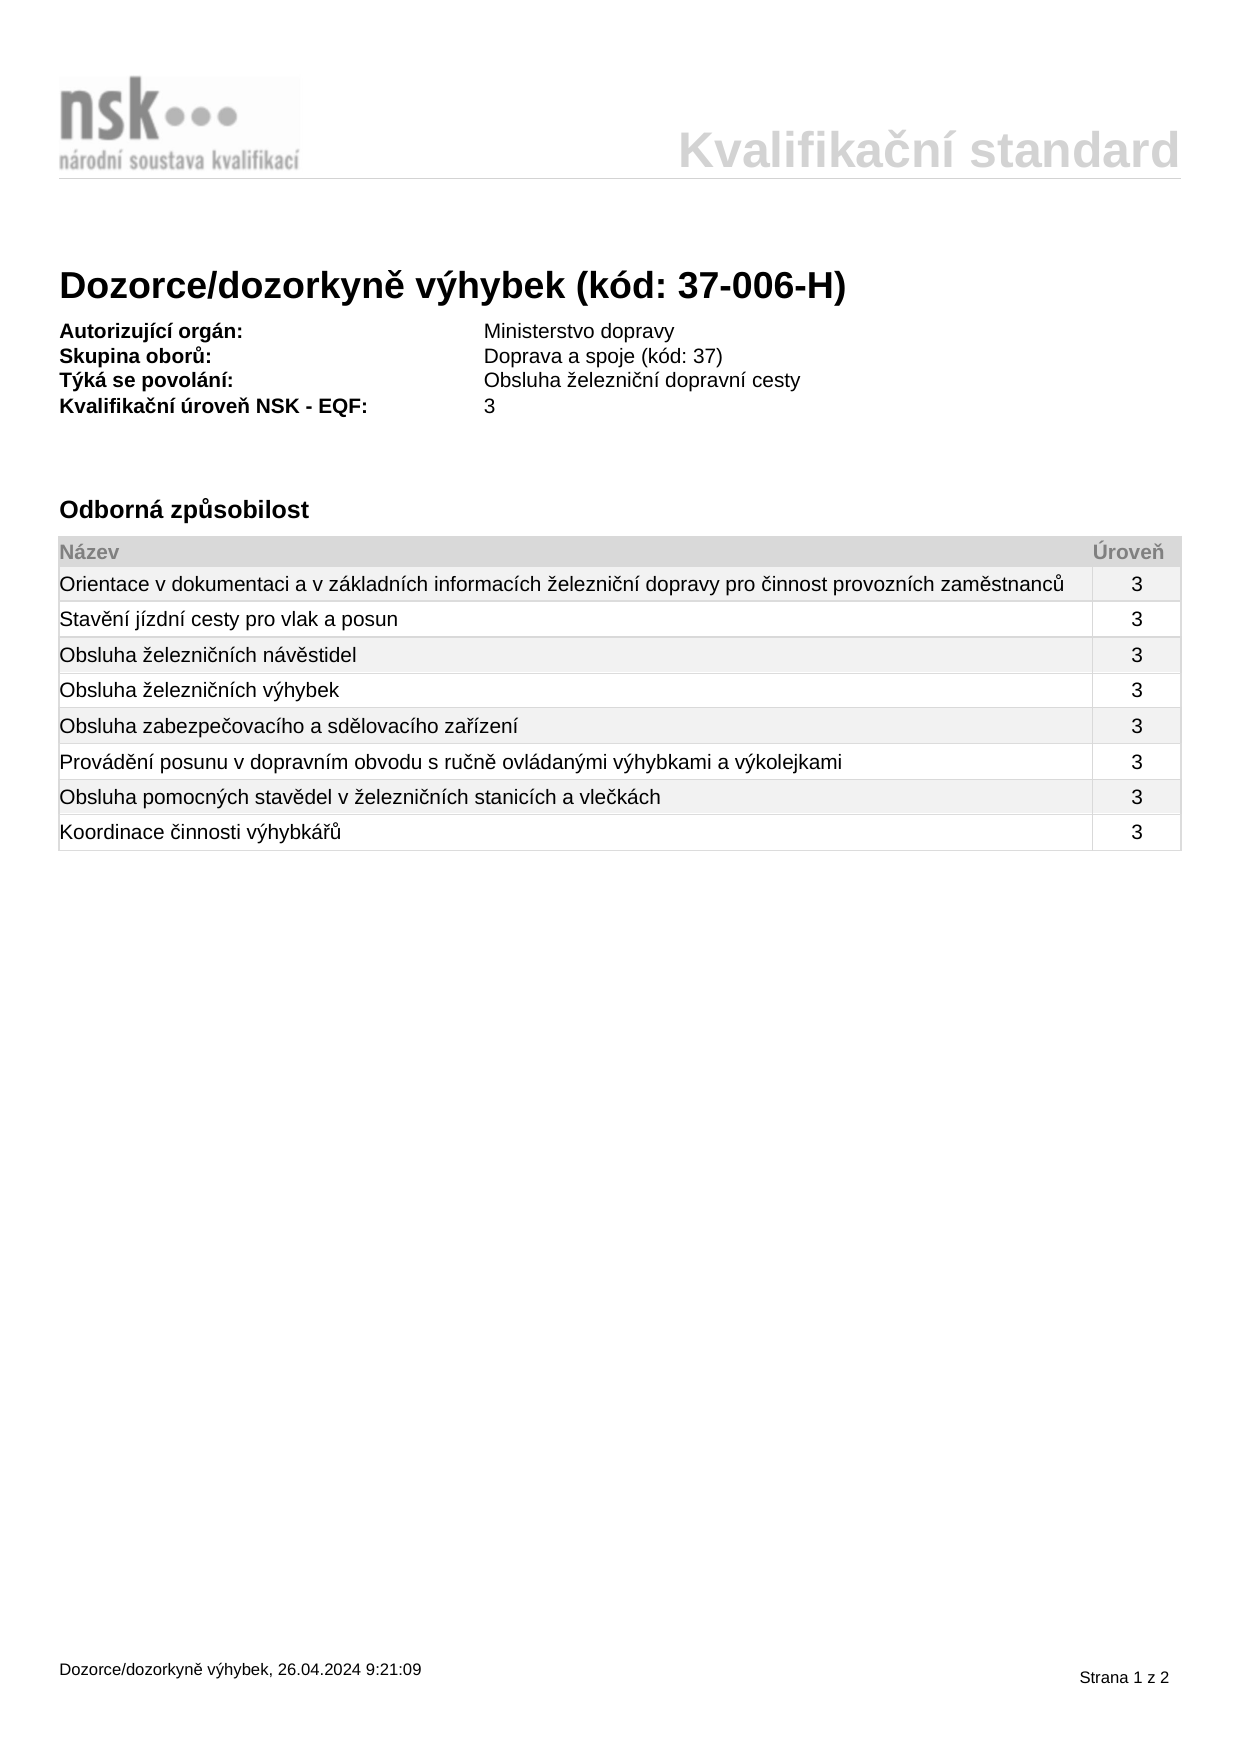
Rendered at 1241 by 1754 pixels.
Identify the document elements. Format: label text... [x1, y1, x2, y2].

table_cell [862, 196, 1093, 224]
table_cell [484, 524, 620, 536]
table_cell [59, 418, 483, 489]
table_cell Autorizující orgán: [59, 319, 483, 343]
table_cell [1093, 1150, 1169, 1404]
table_cell [862, 418, 1093, 489]
table_header [621, 59, 626, 172]
table_cell 3 [1093, 708, 1180, 743]
table_cell Obsluha železničních výhybek [60, 674, 1092, 707]
table_cell [1169, 418, 1181, 489]
table_cell [862, 1405, 1093, 1659]
table_cell [1093, 1405, 1169, 1659]
table_cell [620, 851, 626, 1149]
table_cell [862, 524, 1093, 536]
table_cell [626, 524, 862, 536]
table_cell [1093, 307, 1169, 319]
table_cell Dozorce/dozorkyně výhybek, 26.04.2024 9:21:09 [59, 1660, 862, 1696]
table_cell [1093, 418, 1169, 489]
table_cell 3 [1093, 567, 1180, 600]
table_cell Strana 1 z 2 [862, 1660, 1169, 1696]
table_cell [484, 1150, 620, 1404]
table_cell 3 [1093, 815, 1180, 849]
table_cell [626, 196, 862, 224]
table_cell [484, 851, 620, 1149]
table_cell Doprava a spoje (kód: 37) [484, 344, 1181, 368]
table_cell [1169, 1660, 1181, 1696]
table_cell Skupina oborů: [59, 344, 483, 368]
table_cell Týká se povolání: [59, 368, 483, 392]
table_cell [484, 172, 620, 178]
table_cell [862, 851, 1093, 1149]
table_cell [484, 307, 620, 319]
table_cell [862, 307, 1093, 319]
table_cell Ministerstvo dopravy [484, 319, 1181, 344]
table_cell [1093, 524, 1169, 536]
table_cell 3 [1093, 780, 1180, 813]
table_cell Dozorce/dozorkyně výhybek (kód: 37-006-H) [59, 224, 1181, 307]
table_cell Stavění jízdní cesty pro vlak a posun [60, 602, 1092, 636]
table_cell Orientace v dokumentaci a v základních informacích železniční dopravy pro činnost provozních zaměstnanců [60, 567, 1092, 600]
table_cell [1169, 524, 1181, 536]
table_cell [626, 307, 862, 319]
table_cell Koordinace činnosti výhybkářů [60, 815, 1092, 849]
table_cell [59, 1150, 483, 1404]
table_cell [620, 524, 626, 536]
table_cell [59, 851, 483, 1149]
table_cell [620, 196, 626, 224]
table_cell 3 [1093, 602, 1180, 636]
table_cell [620, 418, 626, 489]
table_cell Obsluha železniční dopravní cesty [484, 368, 1181, 393]
table_cell [484, 418, 620, 489]
table_cell [59, 172, 483, 178]
table_cell [620, 307, 626, 319]
table_cell Název [60, 537, 1092, 566]
table_cell Kvalifikační úroveň NSK - EQF: [59, 394, 483, 417]
table_cell [1169, 196, 1181, 224]
table_cell [59, 179, 1181, 196]
table_cell [1169, 1405, 1181, 1659]
table_cell [1093, 196, 1169, 224]
table_cell [484, 1405, 620, 1659]
table_cell [484, 196, 620, 224]
table_cell [1093, 851, 1169, 1149]
table_cell Úroveň [1093, 537, 1180, 566]
table_cell [1169, 1150, 1181, 1404]
table_cell Odborná způsobilost [59, 489, 1181, 524]
table_cell 3 [1093, 674, 1180, 707]
table_cell 3 [484, 394, 1181, 417]
table_cell [626, 418, 862, 489]
table_cell 3 [1093, 638, 1180, 672]
table_cell Obsluha pomocných stavědel v železničních stanicích a vlečkách [60, 780, 1092, 813]
table_cell Provádění posunu v dopravním obvodu s ručně ovládanými výhybkami a výkolejkami [60, 744, 1092, 779]
table_cell 3 [1093, 744, 1180, 779]
table_cell [620, 1405, 626, 1659]
table_cell Obsluha železničních návěstidel [60, 638, 1092, 672]
table_cell [59, 196, 483, 224]
table_cell Obsluha zabezpečovacího a sdělovacího zařízení [60, 708, 1092, 743]
picture [58, 59, 621, 172]
table_cell [1169, 851, 1181, 1149]
table_cell [620, 1150, 626, 1404]
table_cell [626, 1405, 862, 1659]
table_cell [59, 1405, 483, 1659]
table_header Kvalifikační standard [626, 59, 1181, 178]
table_cell [626, 1150, 862, 1404]
table_cell [1169, 307, 1181, 319]
table_cell [59, 307, 483, 319]
table_cell [626, 851, 862, 1149]
table_cell [59, 524, 483, 536]
table_cell [862, 1150, 1093, 1404]
